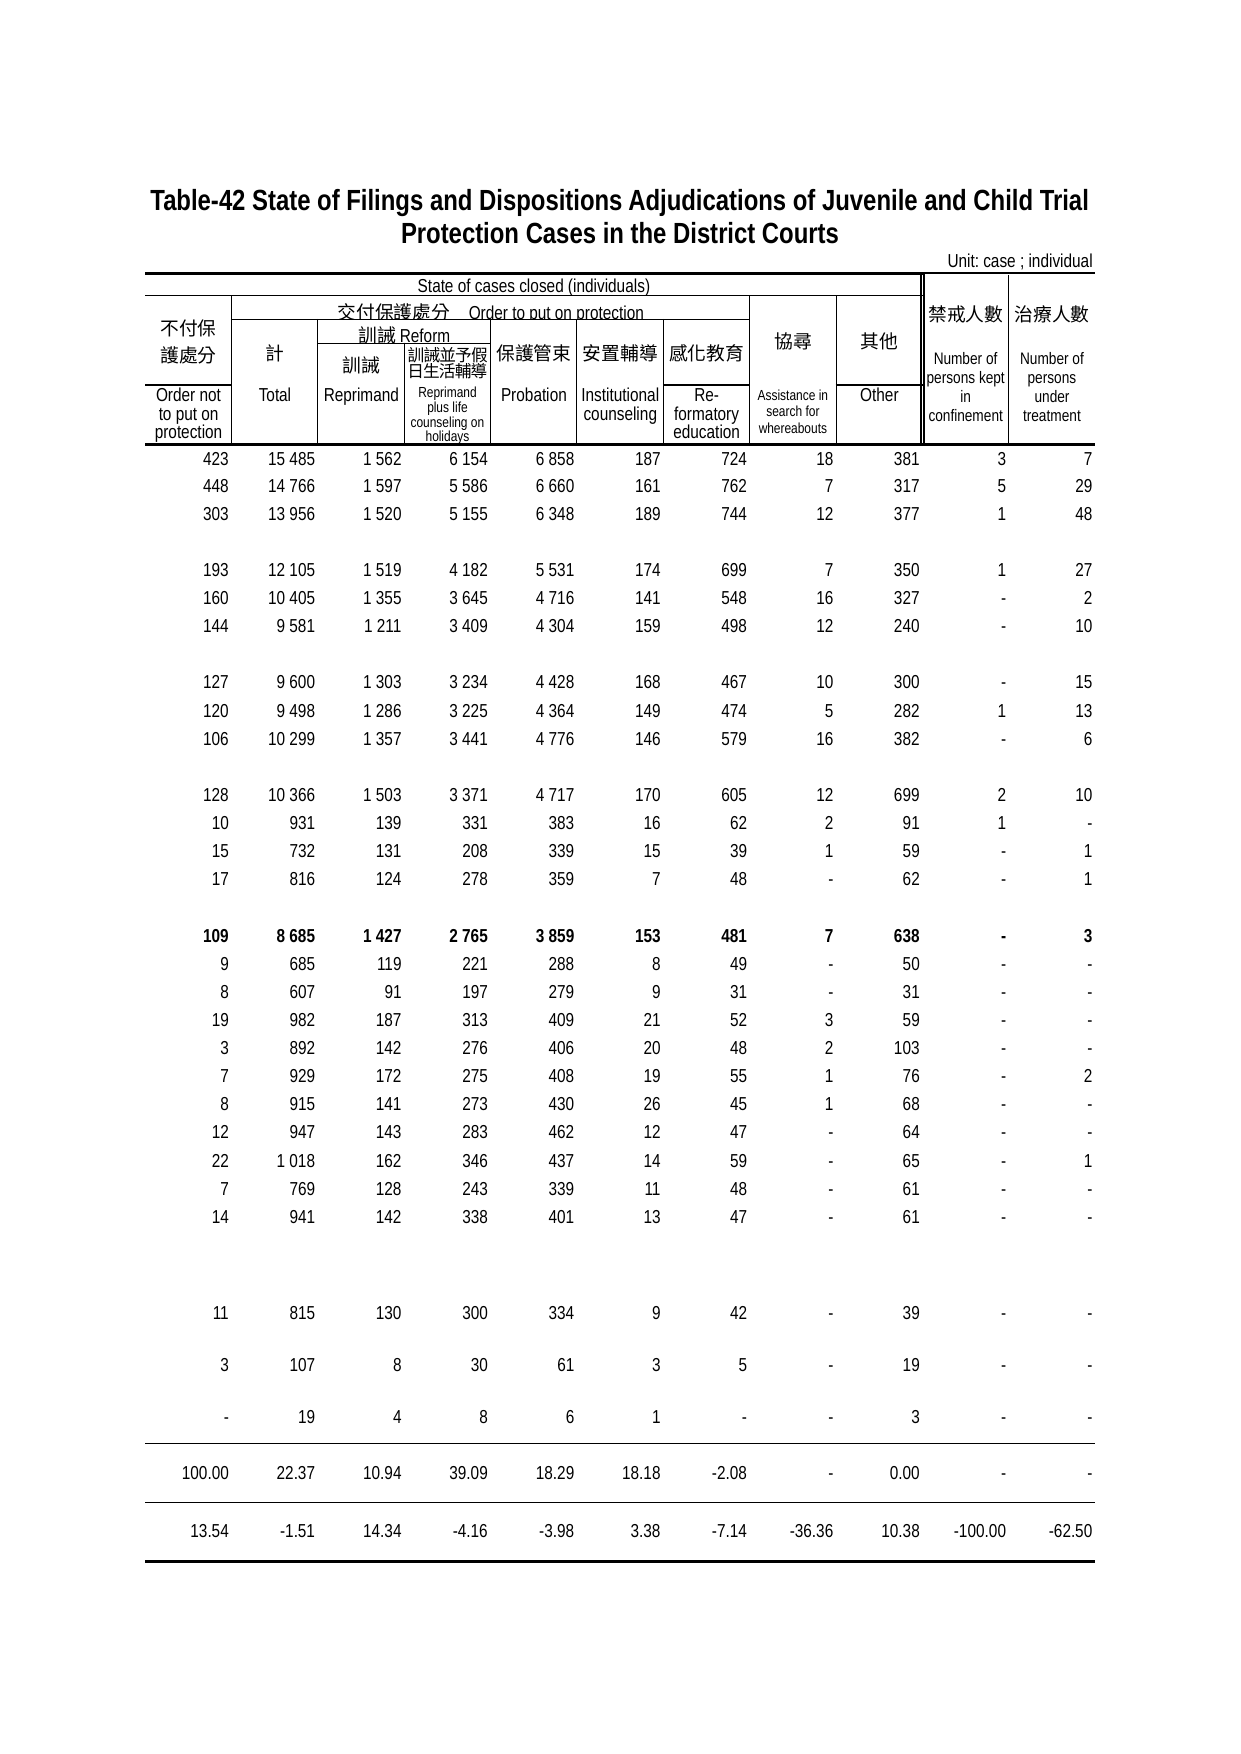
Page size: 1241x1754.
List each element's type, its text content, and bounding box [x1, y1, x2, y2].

table_cell 3 [1009, 921, 1095, 949]
table_cell 47 [663, 1118, 749, 1146]
table_cell 12 [145, 1118, 231, 1146]
table_cell 160 [145, 584, 231, 612]
table_cell 1 520 [318, 500, 404, 528]
table_cell 208 [404, 837, 491, 865]
table_cell 48 [663, 1175, 749, 1203]
table_cell [663, 640, 749, 668]
table_cell 65 [836, 1146, 922, 1174]
table_cell 1 597 [318, 471, 404, 499]
table_cell 724 [663, 446, 749, 471]
table_cell 327 [836, 584, 922, 612]
table_cell 3 409 [404, 612, 491, 640]
table_cell 21 [577, 1006, 663, 1034]
table_cell [577, 1259, 663, 1287]
table_header State of cases closed (individuals) [145, 275, 920, 295]
table_cell 106 [145, 725, 231, 753]
table_cell - [922, 1118, 1009, 1146]
table_cell [1009, 528, 1095, 556]
table_cell 12 [577, 1118, 663, 1146]
table_cell 9 581 [231, 612, 318, 640]
table_cell 13.54 [145, 1503, 231, 1560]
table_cell 10 [145, 809, 231, 837]
table_cell [663, 1231, 749, 1259]
table_cell 423 [145, 446, 231, 471]
table_cell 39.09 [404, 1444, 491, 1502]
table_cell 579 [663, 725, 749, 753]
table_cell - [750, 1146, 836, 1174]
table_cell 172 [318, 1062, 404, 1090]
table_cell 139 [318, 809, 404, 837]
table_cell 915 [231, 1090, 318, 1118]
table_cell Institutional counseling [577, 384, 663, 443]
table_cell Assistance in search for whereabouts [750, 384, 836, 443]
table_cell 1 [750, 1062, 836, 1090]
table_cell 3 225 [404, 696, 491, 724]
table_cell 142 [318, 1034, 404, 1062]
table_cell 769 [231, 1175, 318, 1203]
table_cell 359 [491, 865, 577, 893]
table_cell 816 [231, 865, 318, 893]
table_cell 59 [836, 837, 922, 865]
table_cell 189 [577, 500, 663, 528]
table_cell - [922, 1034, 1009, 1062]
table_cell - [922, 668, 1009, 696]
table_cell 15 [577, 837, 663, 865]
table_cell 13 [577, 1203, 663, 1231]
table_cell 3 645 [404, 584, 491, 612]
table_cell 339 [491, 837, 577, 865]
table_cell 3 [750, 1006, 836, 1034]
table_cell - [1009, 1006, 1095, 1034]
table_cell 19 [145, 1006, 231, 1034]
table_cell 288 [491, 950, 577, 978]
text Table-42 State of Filings and Dispositions Adjudications of Juvenile and Child Trial Protection Cases in the District Courts [148, 183, 1092, 250]
table_cell - [1009, 1287, 1095, 1339]
table_cell 161 [577, 471, 663, 499]
table_cell 5 [663, 1339, 749, 1391]
table_cell - [922, 865, 1009, 893]
table_cell 605 [663, 781, 749, 809]
table_cell [318, 640, 404, 668]
table_cell 訓誡並予假日生活輔導 [405, 344, 490, 384]
table_cell 498 [663, 612, 749, 640]
table_cell 5 586 [404, 471, 491, 499]
table_cell 14 [145, 1203, 231, 1231]
table_cell - [750, 1339, 836, 1391]
table_cell 1 [922, 809, 1009, 837]
table_cell 762 [663, 471, 749, 499]
table_cell 10 [1009, 781, 1095, 809]
table_cell 9 [577, 978, 663, 1006]
table_cell - [1009, 1034, 1095, 1062]
table_cell -7.14 [663, 1503, 749, 1560]
table_cell 275 [404, 1062, 491, 1090]
table_cell -1.51 [231, 1503, 318, 1560]
table_cell - [922, 921, 1009, 949]
table_cell 187 [318, 1006, 404, 1034]
table_cell 7 [577, 865, 663, 893]
table_cell 346 [404, 1146, 491, 1174]
table_cell 1 [1009, 837, 1095, 865]
table_cell -2.08 [663, 1444, 749, 1502]
table_cell 14 [577, 1146, 663, 1174]
table_cell [922, 753, 1009, 781]
table_cell [750, 753, 836, 781]
table_cell 3.38 [577, 1503, 663, 1560]
table_cell 131 [318, 837, 404, 865]
table_cell [750, 1231, 836, 1259]
table_cell - [1009, 1444, 1095, 1502]
table_cell 5 531 [491, 556, 577, 584]
table_cell - [1009, 1391, 1095, 1443]
table_cell 2 [1009, 1062, 1095, 1090]
table_cell 168 [577, 668, 663, 696]
table_cell 1 [922, 556, 1009, 584]
table_cell [491, 528, 577, 556]
table_cell - [922, 1339, 1009, 1391]
table_cell 3 [577, 1339, 663, 1391]
table_cell 10 299 [231, 725, 318, 753]
table_cell - [922, 584, 1009, 612]
table_cell 159 [577, 612, 663, 640]
table_cell [1009, 1259, 1095, 1287]
table_cell 42 [663, 1287, 749, 1339]
table_cell - [145, 1391, 231, 1443]
table_cell [750, 640, 836, 668]
table_cell 16 [750, 584, 836, 612]
table_cell 22.37 [231, 1444, 318, 1502]
table_cell 59 [836, 1006, 922, 1034]
table_cell 18 [750, 446, 836, 471]
table_cell 15 485 [231, 446, 318, 471]
table_cell 5 [750, 696, 836, 724]
table_cell 6 [491, 1391, 577, 1443]
table_cell 401 [491, 1203, 577, 1231]
table_cell 8 [145, 1090, 231, 1118]
table_cell 20 [577, 1034, 663, 1062]
table_cell 91 [836, 809, 922, 837]
table_cell 143 [318, 1118, 404, 1146]
table_cell [1009, 893, 1095, 921]
table_cell 感化教育 [664, 320, 749, 384]
table_cell 15 [145, 837, 231, 865]
table_cell 1 [922, 500, 1009, 528]
table_cell 其他 [837, 296, 920, 384]
table_cell -62.50 [1009, 1503, 1095, 1560]
table_cell 48 [663, 865, 749, 893]
table_cell 4 [318, 1391, 404, 1443]
table_cell 149 [577, 696, 663, 724]
table_cell 19 [836, 1339, 922, 1391]
table_cell 146 [577, 725, 663, 753]
table_cell 193 [145, 556, 231, 584]
table_cell [750, 893, 836, 921]
table_cell 4 776 [491, 725, 577, 753]
table_cell 141 [577, 584, 663, 612]
table_cell [145, 1259, 231, 1287]
table_cell [145, 528, 231, 556]
table_cell - [922, 1444, 1009, 1502]
table_cell 48 [1009, 500, 1095, 528]
table_cell [836, 640, 922, 668]
table_cell 699 [663, 556, 749, 584]
table_cell 61 [836, 1175, 922, 1203]
table_cell 12 [750, 500, 836, 528]
table_cell 8 [577, 950, 663, 978]
table_cell 462 [491, 1118, 577, 1146]
table_cell 103 [836, 1034, 922, 1062]
table_cell 377 [836, 500, 922, 528]
table_cell [404, 1231, 491, 1259]
table_cell [1009, 640, 1095, 668]
table_cell 10 366 [231, 781, 318, 809]
table_cell 278 [404, 865, 491, 893]
table_cell 10 [1009, 612, 1095, 640]
table_cell [577, 1231, 663, 1259]
table_cell 4 428 [491, 668, 577, 696]
table_cell [231, 640, 318, 668]
table_cell 107 [231, 1339, 318, 1391]
table_cell 8 685 [231, 921, 318, 949]
table_cell [404, 1259, 491, 1287]
table_cell 221 [404, 950, 491, 978]
table_cell 39 [836, 1287, 922, 1339]
table_cell 128 [318, 1175, 404, 1203]
table_cell 17 [145, 865, 231, 893]
table_cell [663, 753, 749, 781]
table_cell 153 [577, 921, 663, 949]
table_cell [491, 893, 577, 921]
table_cell [145, 640, 231, 668]
table_cell 48 [663, 1034, 749, 1062]
table_header 禁戒人數 Number of persons kept in confinement [925, 274, 1008, 443]
table_cell 61 [836, 1203, 922, 1231]
table_cell 2 [750, 809, 836, 837]
table_cell [318, 1259, 404, 1287]
table_cell 162 [318, 1146, 404, 1174]
table_cell 8 [145, 978, 231, 1006]
table_cell 計 [232, 320, 317, 384]
table_cell 1 [750, 837, 836, 865]
table_cell 5 [922, 471, 1009, 499]
table_cell Probation [491, 384, 576, 443]
table_cell [318, 528, 404, 556]
table_cell 1 286 [318, 696, 404, 724]
table_cell 9 498 [231, 696, 318, 724]
table_cell 303 [145, 500, 231, 528]
table_cell - [922, 978, 1009, 1006]
table_cell 1 357 [318, 725, 404, 753]
table_cell 3 [145, 1034, 231, 1062]
table_cell 947 [231, 1118, 318, 1146]
table_cell 1 519 [318, 556, 404, 584]
table_cell 1 [1009, 865, 1095, 893]
table_cell 892 [231, 1034, 318, 1062]
table_cell - [922, 612, 1009, 640]
table_cell - [750, 1444, 836, 1502]
table_cell 1 [750, 1090, 836, 1118]
table_cell 12 105 [231, 556, 318, 584]
table_cell 276 [404, 1034, 491, 1062]
table_cell 197 [404, 978, 491, 1006]
table_cell 7 [750, 471, 836, 499]
table_cell 124 [318, 865, 404, 893]
table_cell 406 [491, 1034, 577, 1062]
table_cell 931 [231, 809, 318, 837]
table_cell 62 [663, 809, 749, 837]
table_cell 1 018 [231, 1146, 318, 1174]
table_cell 685 [231, 950, 318, 978]
table_cell - [750, 978, 836, 1006]
table_cell 334 [491, 1287, 577, 1339]
table_cell 815 [231, 1287, 318, 1339]
table_cell 6 154 [404, 446, 491, 471]
table_cell 訓誡 [318, 344, 404, 384]
table_cell 6 858 [491, 446, 577, 471]
table_cell 12 [750, 781, 836, 809]
table_cell 273 [404, 1090, 491, 1118]
table_cell 941 [231, 1203, 318, 1231]
table_header 治療人數 Number of persons under treatment [1009, 274, 1095, 443]
table_cell 317 [836, 471, 922, 499]
table_cell 3 234 [404, 668, 491, 696]
table_cell 448 [145, 471, 231, 499]
table_cell 243 [404, 1175, 491, 1203]
table_cell 26 [577, 1090, 663, 1118]
table_cell [836, 528, 922, 556]
table_cell - [750, 865, 836, 893]
table_cell [922, 640, 1009, 668]
table_cell [231, 1231, 318, 1259]
table_cell - [1009, 950, 1095, 978]
text Unit: case ; individual [148, 250, 1092, 272]
table_cell [318, 753, 404, 781]
table_cell - [922, 1203, 1009, 1231]
table_cell 130 [318, 1287, 404, 1339]
table_cell 1 [922, 696, 1009, 724]
table_cell 31 [663, 978, 749, 1006]
table_cell - [1009, 1203, 1095, 1231]
table_cell -36.36 [750, 1503, 836, 1560]
table_cell 240 [836, 612, 922, 640]
table_cell 11 [145, 1287, 231, 1339]
table_cell [491, 753, 577, 781]
table_cell 18.29 [491, 1444, 577, 1502]
table_cell 3 441 [404, 725, 491, 753]
table_cell -4.16 [404, 1503, 491, 1560]
table_cell [577, 753, 663, 781]
table_cell 474 [663, 696, 749, 724]
table_cell - [922, 1146, 1009, 1174]
table_cell 13 [1009, 696, 1095, 724]
table_cell 50 [836, 950, 922, 978]
table_cell 9 600 [231, 668, 318, 696]
table_cell - [922, 1287, 1009, 1339]
table_cell 1 [1009, 1146, 1095, 1174]
table_cell - [922, 1062, 1009, 1090]
table_cell 55 [663, 1062, 749, 1090]
table_cell 交付保護處分 Order to put on protection [232, 296, 749, 319]
table_cell 4 182 [404, 556, 491, 584]
table_cell 15 [1009, 668, 1095, 696]
table_cell [145, 753, 231, 781]
table_cell 62 [836, 865, 922, 893]
table_cell [491, 640, 577, 668]
table_cell 100.00 [145, 1444, 231, 1502]
table_cell - [922, 1090, 1009, 1118]
table_cell 7 [145, 1175, 231, 1203]
table_cell [231, 528, 318, 556]
table_cell 4 364 [491, 696, 577, 724]
table_cell 76 [836, 1062, 922, 1090]
table_cell 282 [836, 696, 922, 724]
table_cell - [1009, 1175, 1095, 1203]
table_cell - [1009, 978, 1095, 1006]
table_cell 19 [577, 1062, 663, 1090]
table_cell 61 [491, 1339, 577, 1391]
table_cell 409 [491, 1006, 577, 1034]
table_cell 467 [663, 668, 749, 696]
table_cell 120 [145, 696, 231, 724]
table_cell [836, 1231, 922, 1259]
table_cell 481 [663, 921, 749, 949]
table_cell 1 427 [318, 921, 404, 949]
table_cell - [750, 1287, 836, 1339]
table_cell 7 [750, 921, 836, 949]
table_cell 1 355 [318, 584, 404, 612]
table_cell 283 [404, 1118, 491, 1146]
table_cell - [750, 1118, 836, 1146]
table_cell 174 [577, 556, 663, 584]
table_cell 11 [577, 1175, 663, 1203]
table_cell 408 [491, 1062, 577, 1090]
table_cell 49 [663, 950, 749, 978]
table_cell 144 [145, 612, 231, 640]
table_cell - [922, 1006, 1009, 1034]
table_cell 45 [663, 1090, 749, 1118]
table_cell 8 [318, 1339, 404, 1391]
table_cell - [1009, 1118, 1095, 1146]
table_cell [663, 1259, 749, 1287]
table_cell [404, 753, 491, 781]
table_cell 12 [750, 612, 836, 640]
table_cell 437 [491, 1146, 577, 1174]
table_cell 1 [577, 1391, 663, 1443]
table_cell [491, 1231, 577, 1259]
table_cell 6 660 [491, 471, 577, 499]
table_cell 68 [836, 1090, 922, 1118]
table_cell 607 [231, 978, 318, 1006]
table_cell [836, 1259, 922, 1287]
table_cell 3 [836, 1391, 922, 1443]
table_cell 29 [1009, 471, 1095, 499]
table_cell 47 [663, 1203, 749, 1231]
table_cell 142 [318, 1203, 404, 1231]
table_cell [663, 893, 749, 921]
table_cell 744 [663, 500, 749, 528]
table_cell 7 [1009, 446, 1095, 471]
table_cell [318, 1231, 404, 1259]
table_cell 300 [836, 668, 922, 696]
table_cell 39 [663, 837, 749, 865]
table_cell -100.00 [922, 1503, 1009, 1560]
table_cell - [922, 950, 1009, 978]
table_cell 協尋 [750, 296, 836, 384]
table_cell Reprimand [318, 384, 404, 443]
table_cell 7 [750, 556, 836, 584]
table_cell 3 [922, 446, 1009, 471]
table_cell 8 [404, 1391, 491, 1443]
table_cell 732 [231, 837, 318, 865]
table_cell [491, 1259, 577, 1287]
table_cell 9 [145, 950, 231, 978]
table_cell - [750, 950, 836, 978]
table_cell [145, 893, 231, 921]
table_cell 52 [663, 1006, 749, 1034]
table_cell [231, 753, 318, 781]
table_cell 638 [836, 921, 922, 949]
table_cell 1 562 [318, 446, 404, 471]
table_cell 699 [836, 781, 922, 809]
table_cell Other [837, 386, 920, 443]
table_cell 1 303 [318, 668, 404, 696]
table_cell -3.98 [491, 1503, 577, 1560]
table_cell [922, 1231, 1009, 1259]
table_cell [404, 640, 491, 668]
table_cell 119 [318, 950, 404, 978]
table_cell 13 956 [231, 500, 318, 528]
table_cell [145, 1231, 231, 1259]
table_cell - [922, 837, 1009, 865]
table_cell - [750, 1203, 836, 1231]
table_cell - [922, 1391, 1009, 1443]
table_cell 31 [836, 978, 922, 1006]
table_cell Order not to put on protection [145, 386, 231, 443]
table_cell Re- formatory education [664, 386, 749, 443]
table_cell 128 [145, 781, 231, 809]
table_cell 10.94 [318, 1444, 404, 1502]
table_cell 2 [750, 1034, 836, 1062]
table_cell 14.34 [318, 1503, 404, 1560]
table_cell [922, 1259, 1009, 1287]
table_cell 982 [231, 1006, 318, 1034]
table_cell - [750, 1175, 836, 1203]
table_cell 16 [577, 809, 663, 837]
table_cell - [922, 1175, 1009, 1203]
table_cell 10 [750, 668, 836, 696]
table_cell 4 717 [491, 781, 577, 809]
table_cell [922, 893, 1009, 921]
table_cell - [922, 725, 1009, 753]
table_cell [750, 528, 836, 556]
table_cell 170 [577, 781, 663, 809]
table_cell 16 [750, 725, 836, 753]
table_cell [1009, 753, 1095, 781]
table_cell 64 [836, 1118, 922, 1146]
table_cell 訓誡Reform [318, 320, 490, 342]
table_cell 382 [836, 725, 922, 753]
table_cell 350 [836, 556, 922, 584]
table_cell [577, 893, 663, 921]
table_cell 91 [318, 978, 404, 1006]
table_cell 安置輔導 [577, 320, 663, 384]
table_cell 1 211 [318, 612, 404, 640]
table_cell 4 716 [491, 584, 577, 612]
table_cell [231, 893, 318, 921]
table_cell [922, 528, 1009, 556]
table_cell 313 [404, 1006, 491, 1034]
table_cell [1009, 1231, 1095, 1259]
table_cell 548 [663, 584, 749, 612]
table_cell Reprimand plus life counseling on holidays [405, 384, 490, 443]
table_cell [836, 893, 922, 921]
table_cell 1 503 [318, 781, 404, 809]
table_cell [836, 753, 922, 781]
table_cell 9 [577, 1287, 663, 1339]
table_cell 14 766 [231, 471, 318, 499]
table_cell 10 405 [231, 584, 318, 612]
table_cell 2 [1009, 584, 1095, 612]
table_cell 7 [145, 1062, 231, 1090]
table_cell [750, 1259, 836, 1287]
table_cell 6 348 [491, 500, 577, 528]
table_cell 22 [145, 1146, 231, 1174]
table_cell 381 [836, 446, 922, 471]
table_cell 383 [491, 809, 577, 837]
table_cell [318, 893, 404, 921]
table_cell 187 [577, 446, 663, 471]
table_cell 339 [491, 1175, 577, 1203]
table_cell 338 [404, 1203, 491, 1231]
table_cell 2 765 [404, 921, 491, 949]
table_cell 18.18 [577, 1444, 663, 1502]
table_cell 141 [318, 1090, 404, 1118]
table_cell 3 [145, 1339, 231, 1391]
table_cell 30 [404, 1339, 491, 1391]
table_cell - [750, 1391, 836, 1443]
table_cell - [1009, 809, 1095, 837]
table_cell - [663, 1391, 749, 1443]
table_cell - [1009, 1090, 1095, 1118]
table_cell 59 [663, 1146, 749, 1174]
table_cell [663, 528, 749, 556]
table_cell 0.00 [836, 1444, 922, 1502]
table_cell 430 [491, 1090, 577, 1118]
table_cell - [1009, 1339, 1095, 1391]
table_cell 10.38 [836, 1503, 922, 1560]
table_cell [231, 1259, 318, 1287]
table_cell Total [232, 384, 317, 443]
table_cell [404, 893, 491, 921]
table_cell 27 [1009, 556, 1095, 584]
table_cell 3 859 [491, 921, 577, 949]
table_cell 保護管束 [491, 320, 576, 384]
table_cell 6 [1009, 725, 1095, 753]
table_cell [577, 640, 663, 668]
table_cell 5 155 [404, 500, 491, 528]
table_cell 109 [145, 921, 231, 949]
table_cell 127 [145, 668, 231, 696]
table_cell [577, 528, 663, 556]
table_cell 3 371 [404, 781, 491, 809]
table_cell [404, 528, 491, 556]
table_cell 4 304 [491, 612, 577, 640]
table_cell 929 [231, 1062, 318, 1090]
table_cell 19 [231, 1391, 318, 1443]
table_cell 300 [404, 1287, 491, 1339]
table_cell 2 [922, 781, 1009, 809]
table_cell 279 [491, 978, 577, 1006]
table_cell 331 [404, 809, 491, 837]
table_cell 不付保 護處分 [145, 296, 231, 384]
